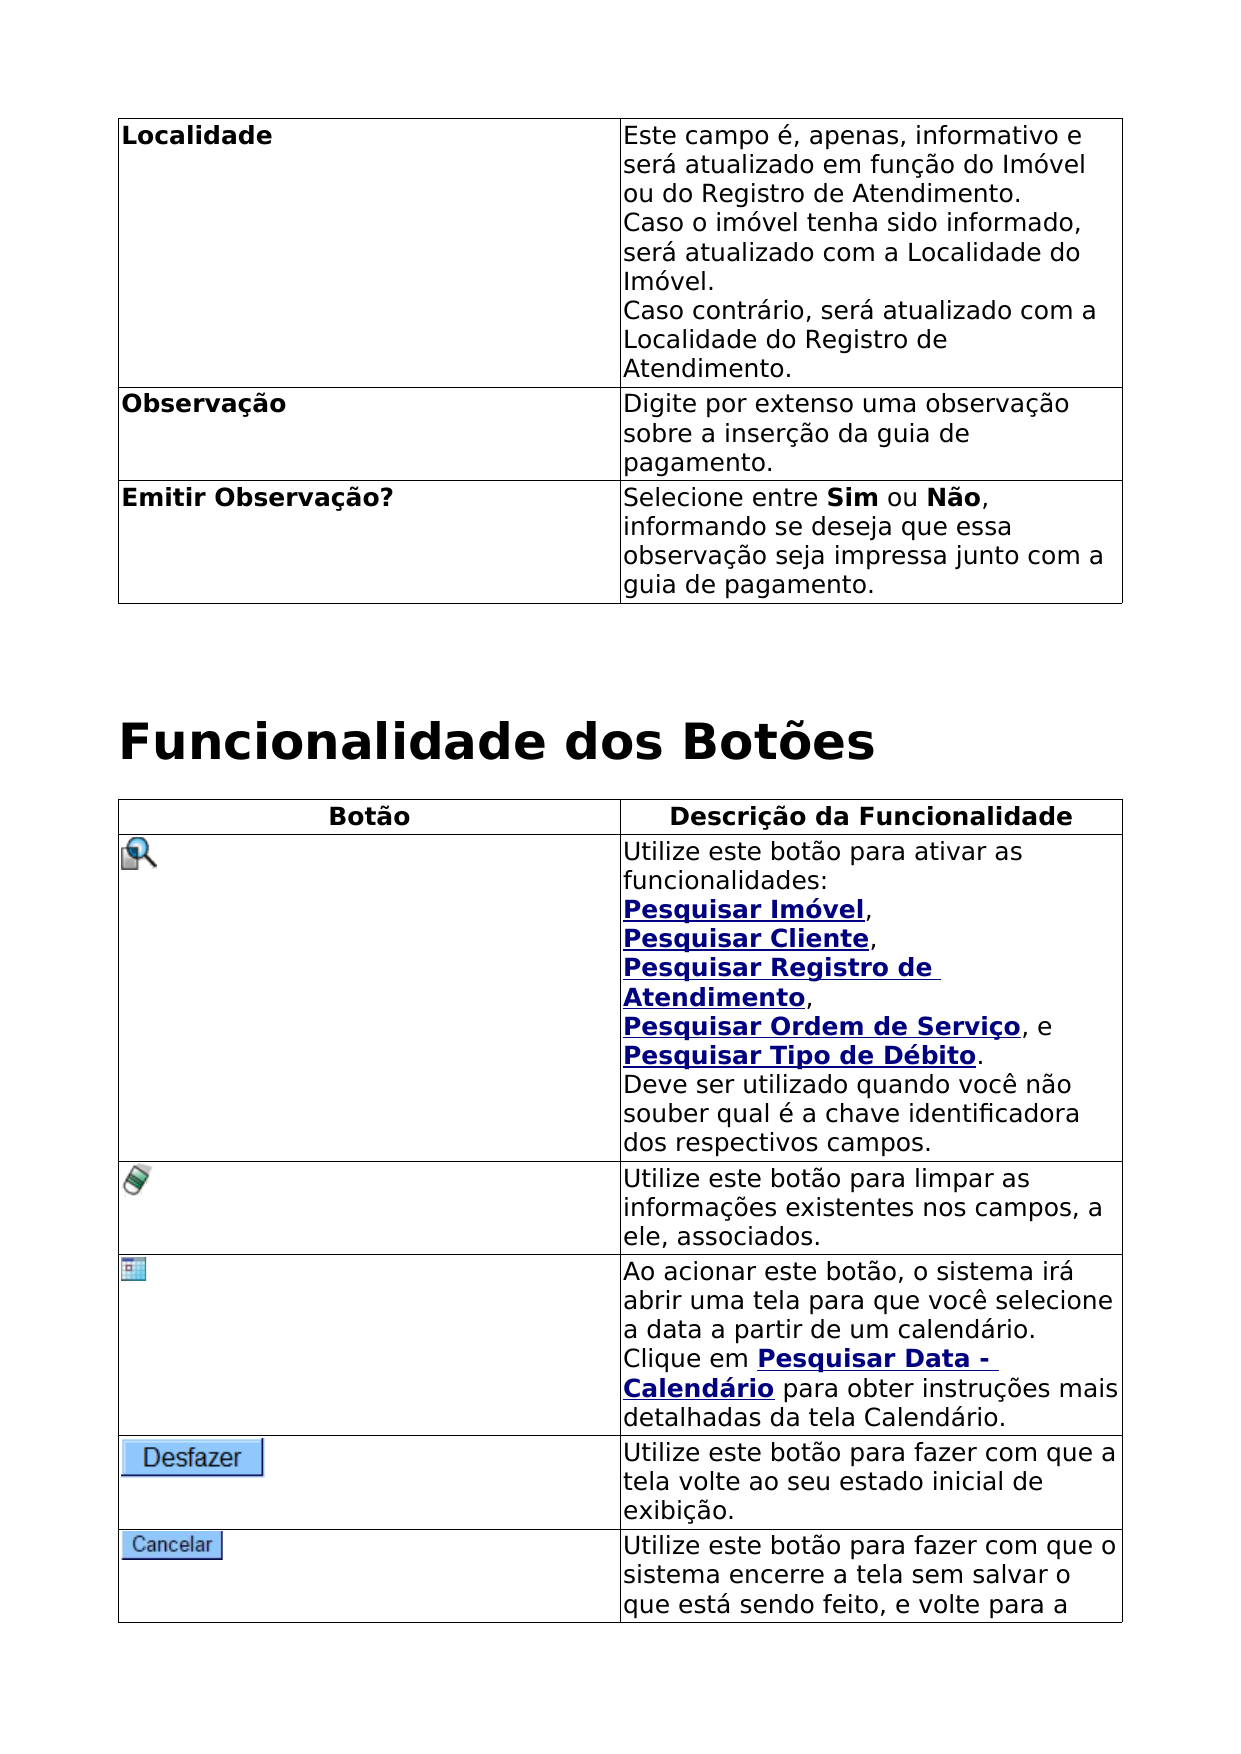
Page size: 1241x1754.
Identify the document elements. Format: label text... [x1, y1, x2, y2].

table_cell [119, 1162, 620, 1254]
table_cell Ao acionar este botão, o sistema irá abrir uma tela para que você selecione a data a partir de um calendário. Clique em Pesquisar Data - Calendário para obter instruções mais detalhadas da tela Calendário. [621, 1255, 1122, 1435]
table_cell [119, 835, 620, 1161]
subtitle Funcionalidade dos Botões [118, 713, 1122, 772]
table_cell Digite por extenso uma observação sobre a inserção da guia de pagamento. [621, 388, 1122, 480]
table_cell Utilize este botão para ativar as funcionalidades: Pesquisar Imóvel, Pesquisar Cliente, Pesquisar Registro de Atendimento, Pesquisar Ordem de Serviço, e Pesquisar Tipo de Débito. Deve ser utilizado quando você não souber qual é a chave identificadora dos respectivos campos. [621, 835, 1122, 1161]
table_cell Selecione entre Sim ou Não, informando se deseja que essa observação seja impressa junto com a guia de pagamento. [621, 481, 1122, 603]
table_header Botão [119, 800, 620, 834]
table_cell Localidade [119, 119, 620, 387]
picture [121, 1438, 265, 1478]
table_cell [119, 1255, 620, 1435]
picture [121, 1531, 223, 1560]
picture [121, 1257, 147, 1281]
table_cell Utilize este botão para fazer com que o sistema encerre a tela sem salvar o que está sendo feito, e volte para a [621, 1530, 1122, 1622]
table_cell Observação [119, 388, 620, 480]
table_header Descrição da Funcionalidade [621, 800, 1122, 834]
table_cell [119, 1530, 620, 1622]
picture [121, 837, 157, 870]
table_cell Utilize este botão para fazer com que a tela volte ao seu estado inicial de exibição. [621, 1436, 1122, 1528]
table_cell [119, 1436, 620, 1528]
table_cell Utilize este botão para limpar as informações existentes nos campos, a ele, associados. [621, 1162, 1122, 1254]
table_cell Emitir Observação? [119, 481, 620, 603]
picture [121, 1163, 153, 1197]
table_cell Este campo é, apenas, informativo e será atualizado em função do Imóvel ou do Registro de Atendimento. Caso o imóvel tenha sido informado, será atualizado com a Localidade do Imóvel. Caso contrário, será atualizado com a Localidade do Registro de Atendimento. [621, 119, 1122, 387]
